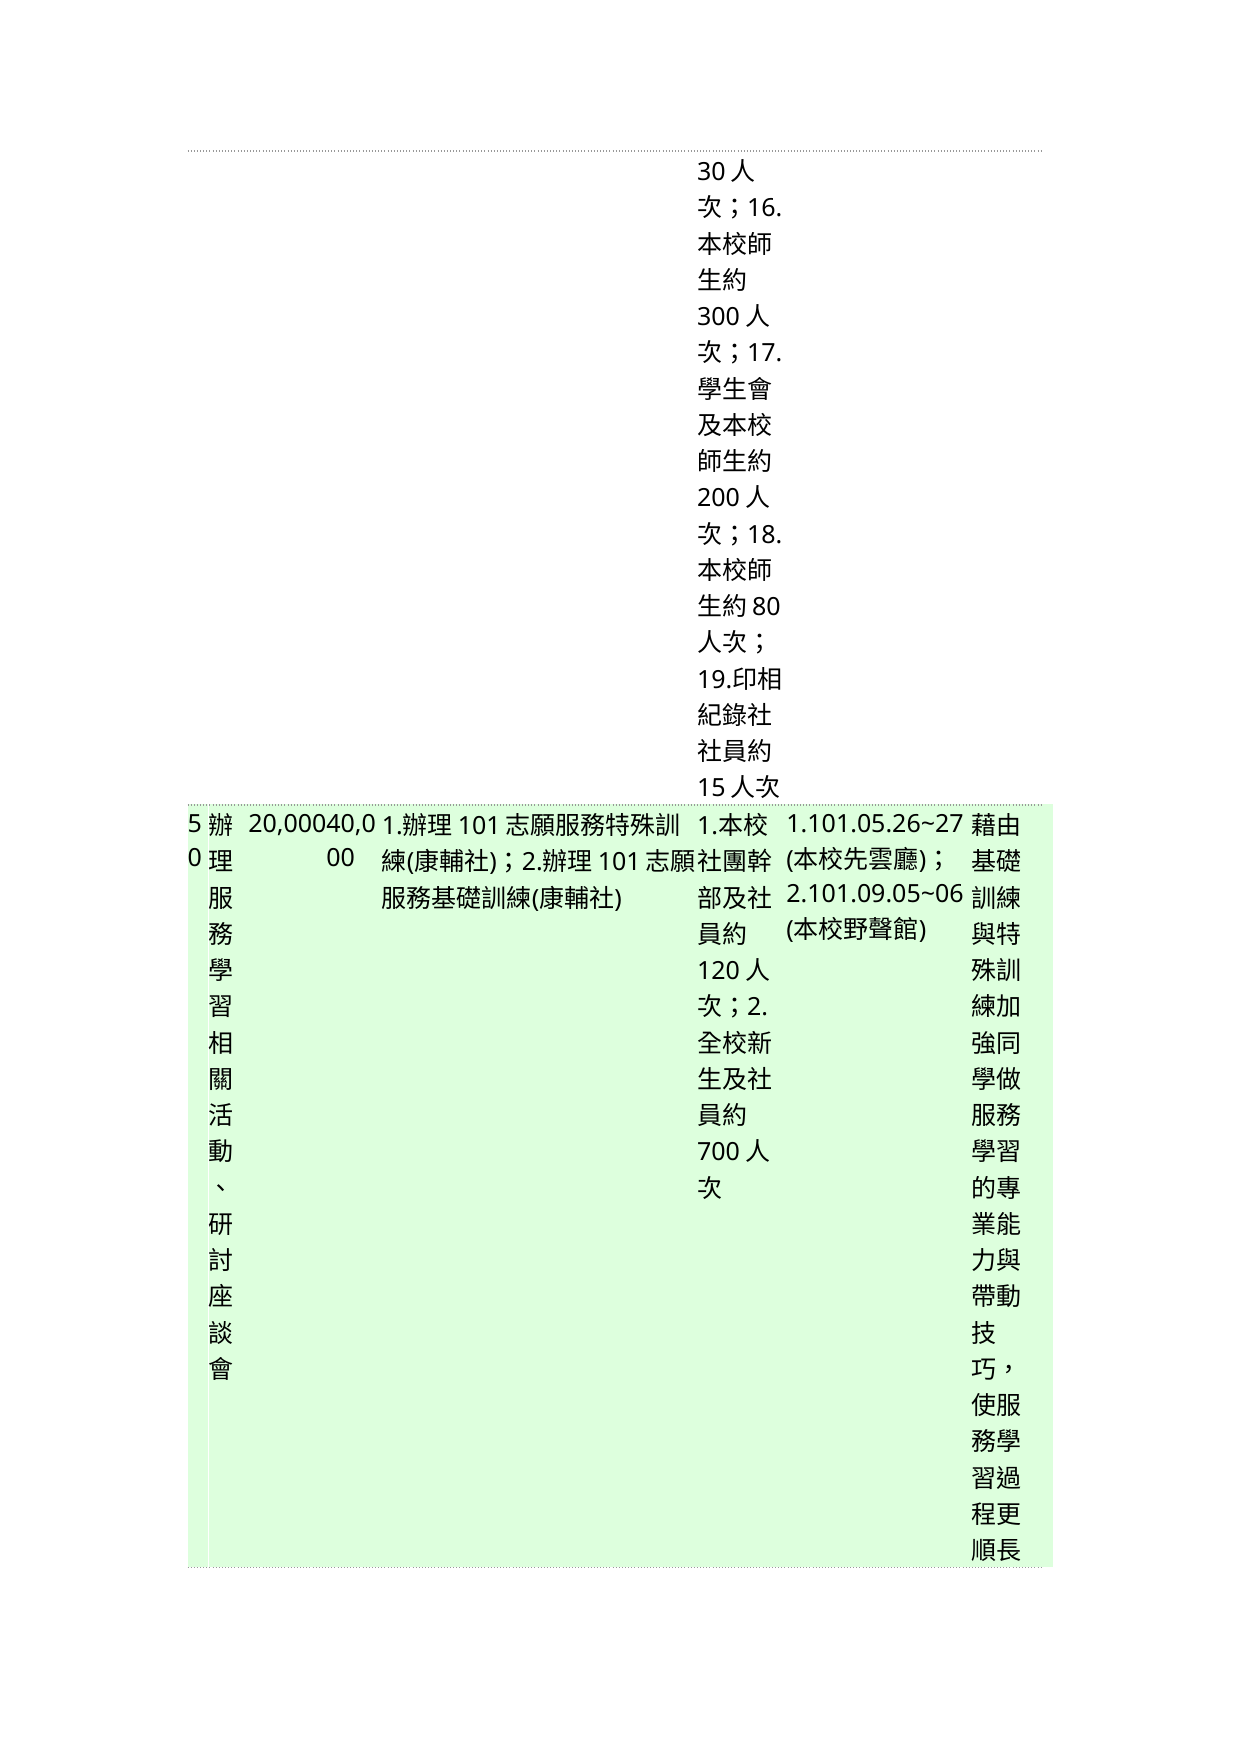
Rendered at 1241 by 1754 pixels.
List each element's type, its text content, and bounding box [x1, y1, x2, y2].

table_cell 50 [188, 804, 208, 1567]
table_cell [248, 150, 326, 804]
table_cell 1.101.05.26~27(本校先雲廳)；2.101.09.05~06(本校野聲館) [786, 804, 971, 1567]
table_cell [1049, 150, 1053, 804]
table_cell 辦理服務學習相關活動、研討座談會 [209, 804, 248, 1567]
table_cell 1.辦理101志願服務特殊訓練(康輔社)；2.辦理101志願服務基礎訓練(康輔社) [382, 804, 697, 1567]
table_cell 30人次；16.本校師生約300人次；17.學生會及本校師生約200人次；18.本校師生約80人次；19.印相紀錄社社員約15人次 [697, 150, 786, 804]
table_cell 1.本校社團幹部及社員約 120人次；2.全校新生及社員約700人次 [697, 804, 786, 1567]
table_cell [786, 150, 971, 804]
table_cell [209, 150, 248, 804]
table_cell 40,000 [326, 804, 382, 1567]
table_cell [188, 150, 208, 804]
table_cell [1049, 804, 1053, 1567]
table_cell 20,000 [248, 804, 326, 1567]
table_cell [382, 150, 697, 804]
table_cell [326, 150, 382, 804]
table_cell 藉由基礎訓練與特殊訓練加強同學做服務學習的專業能力與帶動技巧，使服務學習過程更順長 [971, 804, 1044, 1567]
table_cell [971, 150, 1044, 804]
